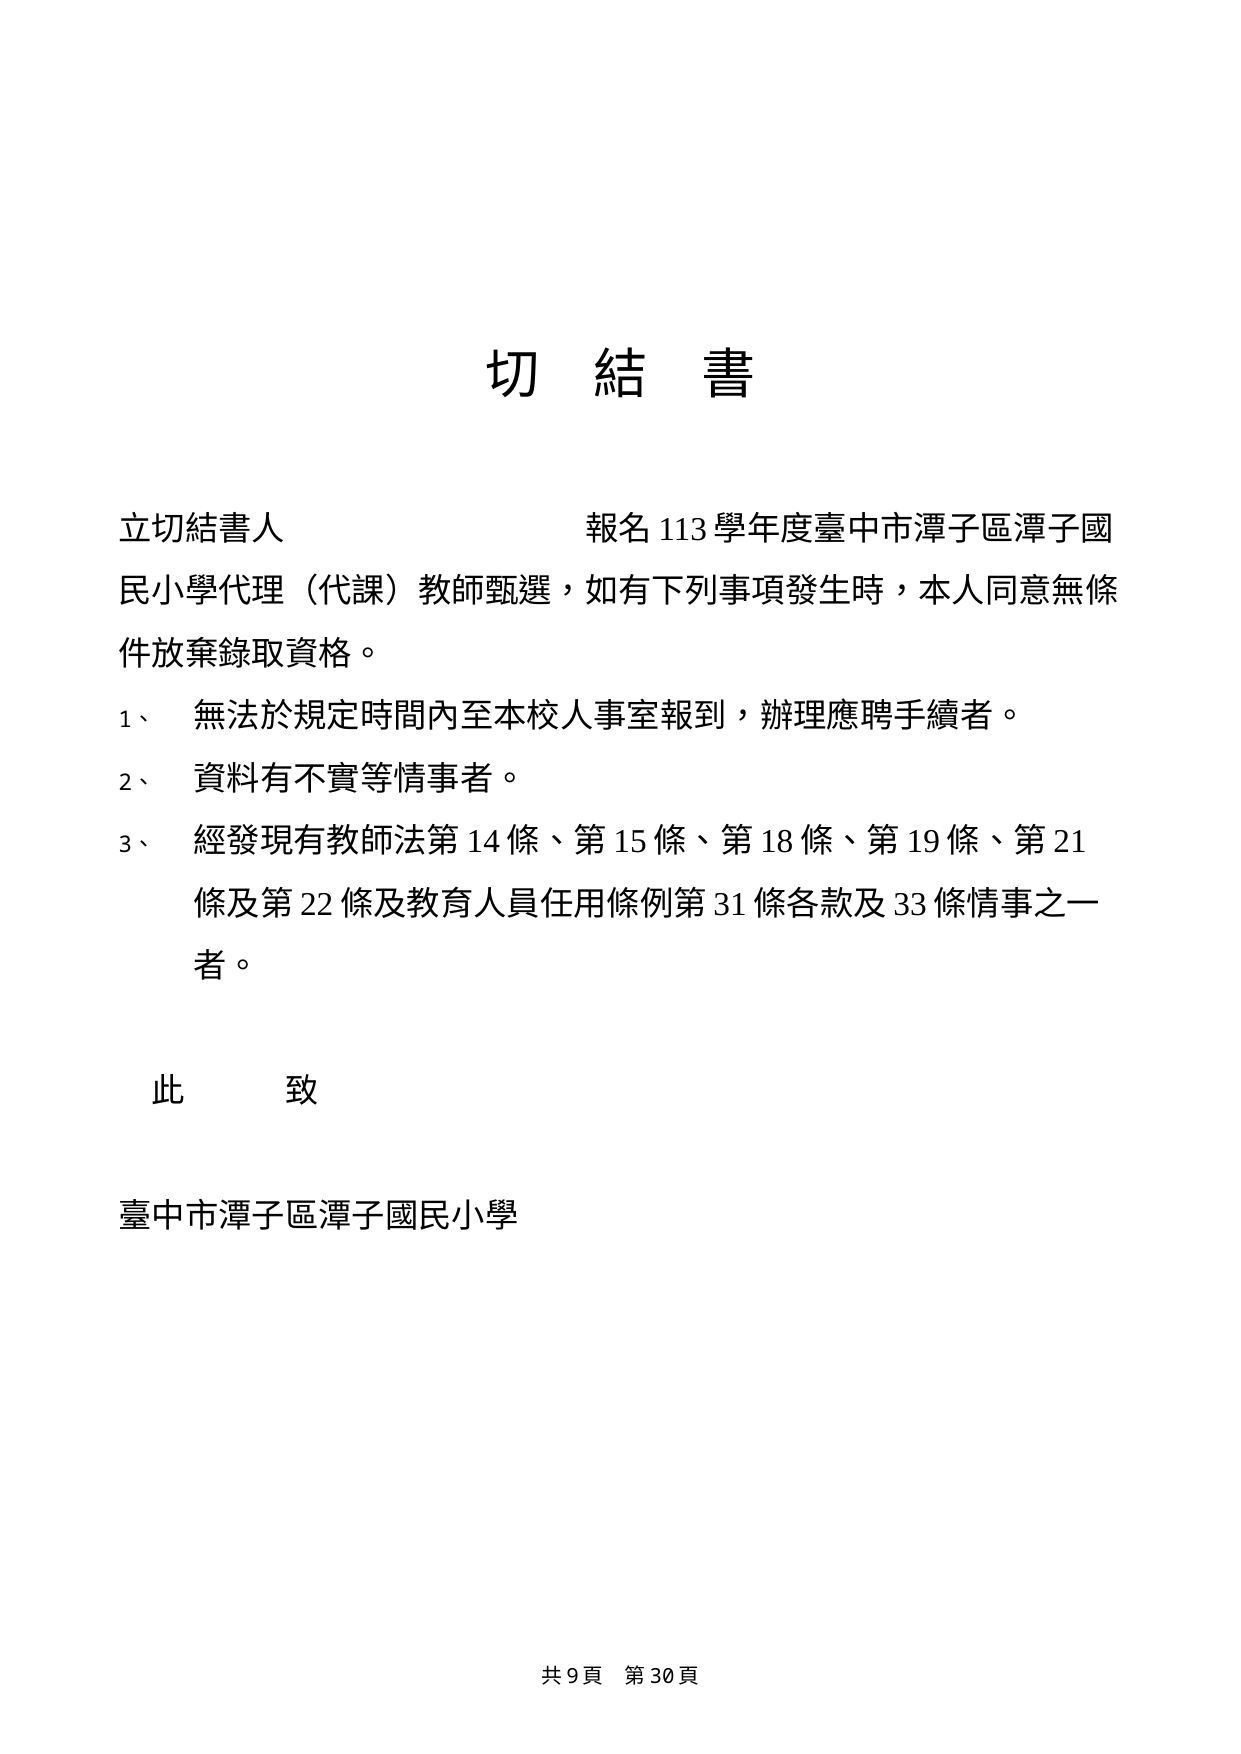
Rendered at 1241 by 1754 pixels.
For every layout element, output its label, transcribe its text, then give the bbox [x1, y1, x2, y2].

text 臺中市潭子區潭子國民小學 [118, 1172, 1122, 1234]
list 無法於規定時間內至本校人事室報到，辦理應聘手續者。 [118, 672, 1122, 734]
list 經發現有教師法第14條、第15條、第18條、第19條、第21條及第22條及教育人員任用條例第31條各款及33條情事之一者。 [118, 797, 1122, 984]
text 此 致 [118, 1047, 1122, 1109]
text 切 結 書 [118, 297, 1122, 422]
list 資料有不實等情事者。 [118, 734, 1122, 797]
text 立切結書人 報名113學年度臺中市潭子區潭子國民小學代理（代課）教師甄選，如有下列事項發生時，本人同意無條件放棄錄取資格。 [118, 484, 1122, 672]
